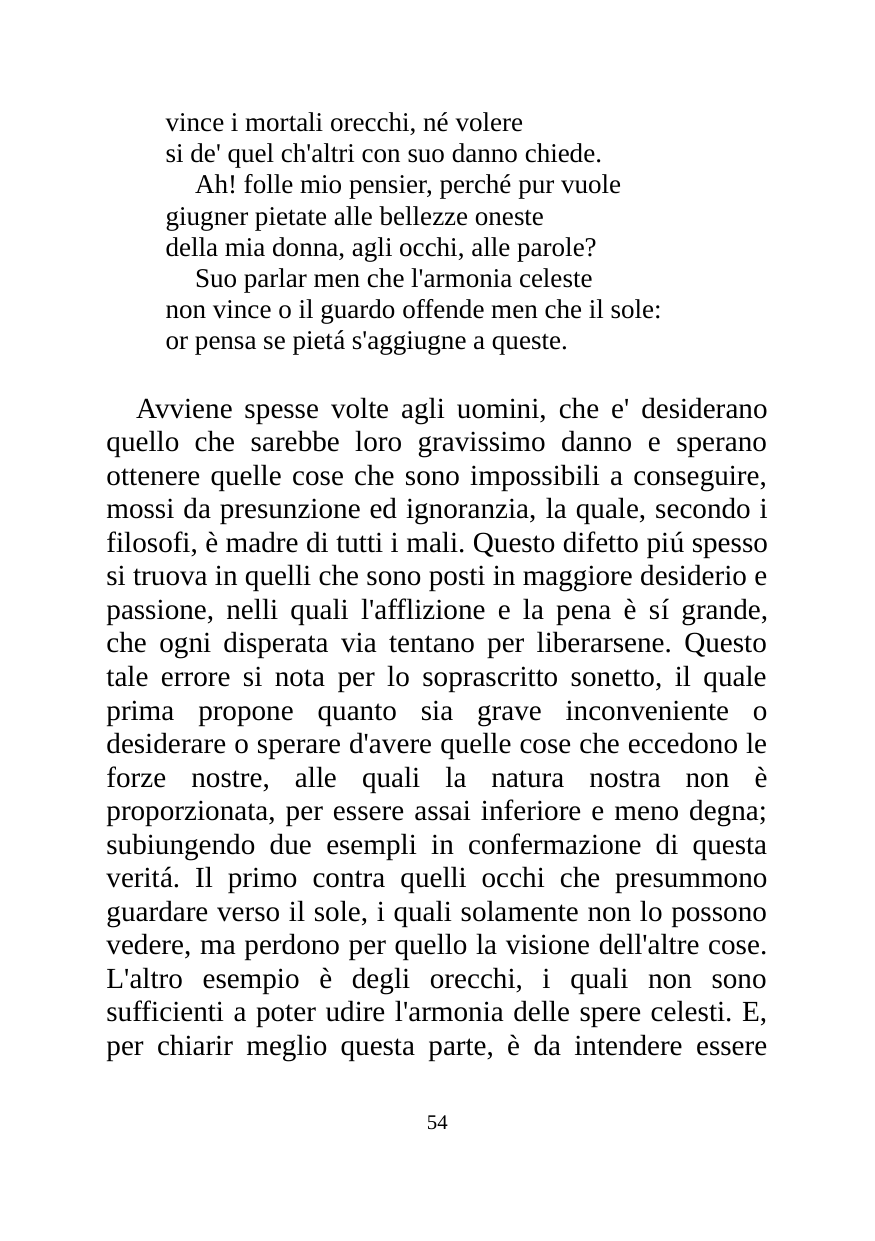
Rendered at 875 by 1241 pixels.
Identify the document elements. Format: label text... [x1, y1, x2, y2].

text Suo parlar men che l'armonia celeste non vince o il guardo offende men che il sole: or pensa se pietá s'aggiugne a queste. [165, 262, 768, 355]
text Ah! folle mio pensier, perché pur vuole giugner pietate alle bellezze oneste della mia donna, agli occhi, alle parole? [165, 168, 768, 262]
text vince i mortali orecchi, né volere si de' quel ch'altri con suo danno chiede. [165, 106, 768, 168]
text Avviene spesse volte agli uomini, che e' desiderano quello che sarebbe loro gravissimo danno e sperano ottenere quelle cose che sono impossibili a conseguire, mossi da presunzione ed ignoranzia, la quale, secondo i filosofi, è madre di tutti i mali. Questo difetto piú spesso si truova in quelli che sono posti in maggiore desiderio e passione, nelli quali l'afflizione e la pena è sí grande, che ogni disperata via tentano per liberarsene. Questo tale errore si nota per lo soprascritto sonetto, il quale prima propone quanto sia grave inconveniente o desiderare o sperare d'avere quelle cose che eccedono le forze nostre, alle quali la natura nostra non è proporzionata, per essere assai inferiore e meno degna; subiungendo due esempli in confermazione di questa veritá. Il primo contra quelli occhi che presummono guardare verso il sole, i quali solamente non lo possono vedere, ma perdono per quello la visione dell'altre cose. L'altro esempio è degli orecchi, i quali non sono sufficienti a poter udire l'armonia delle spere celesti. E, per chiarir meglio questa parte, è da intendere essere [106, 391, 768, 1062]
